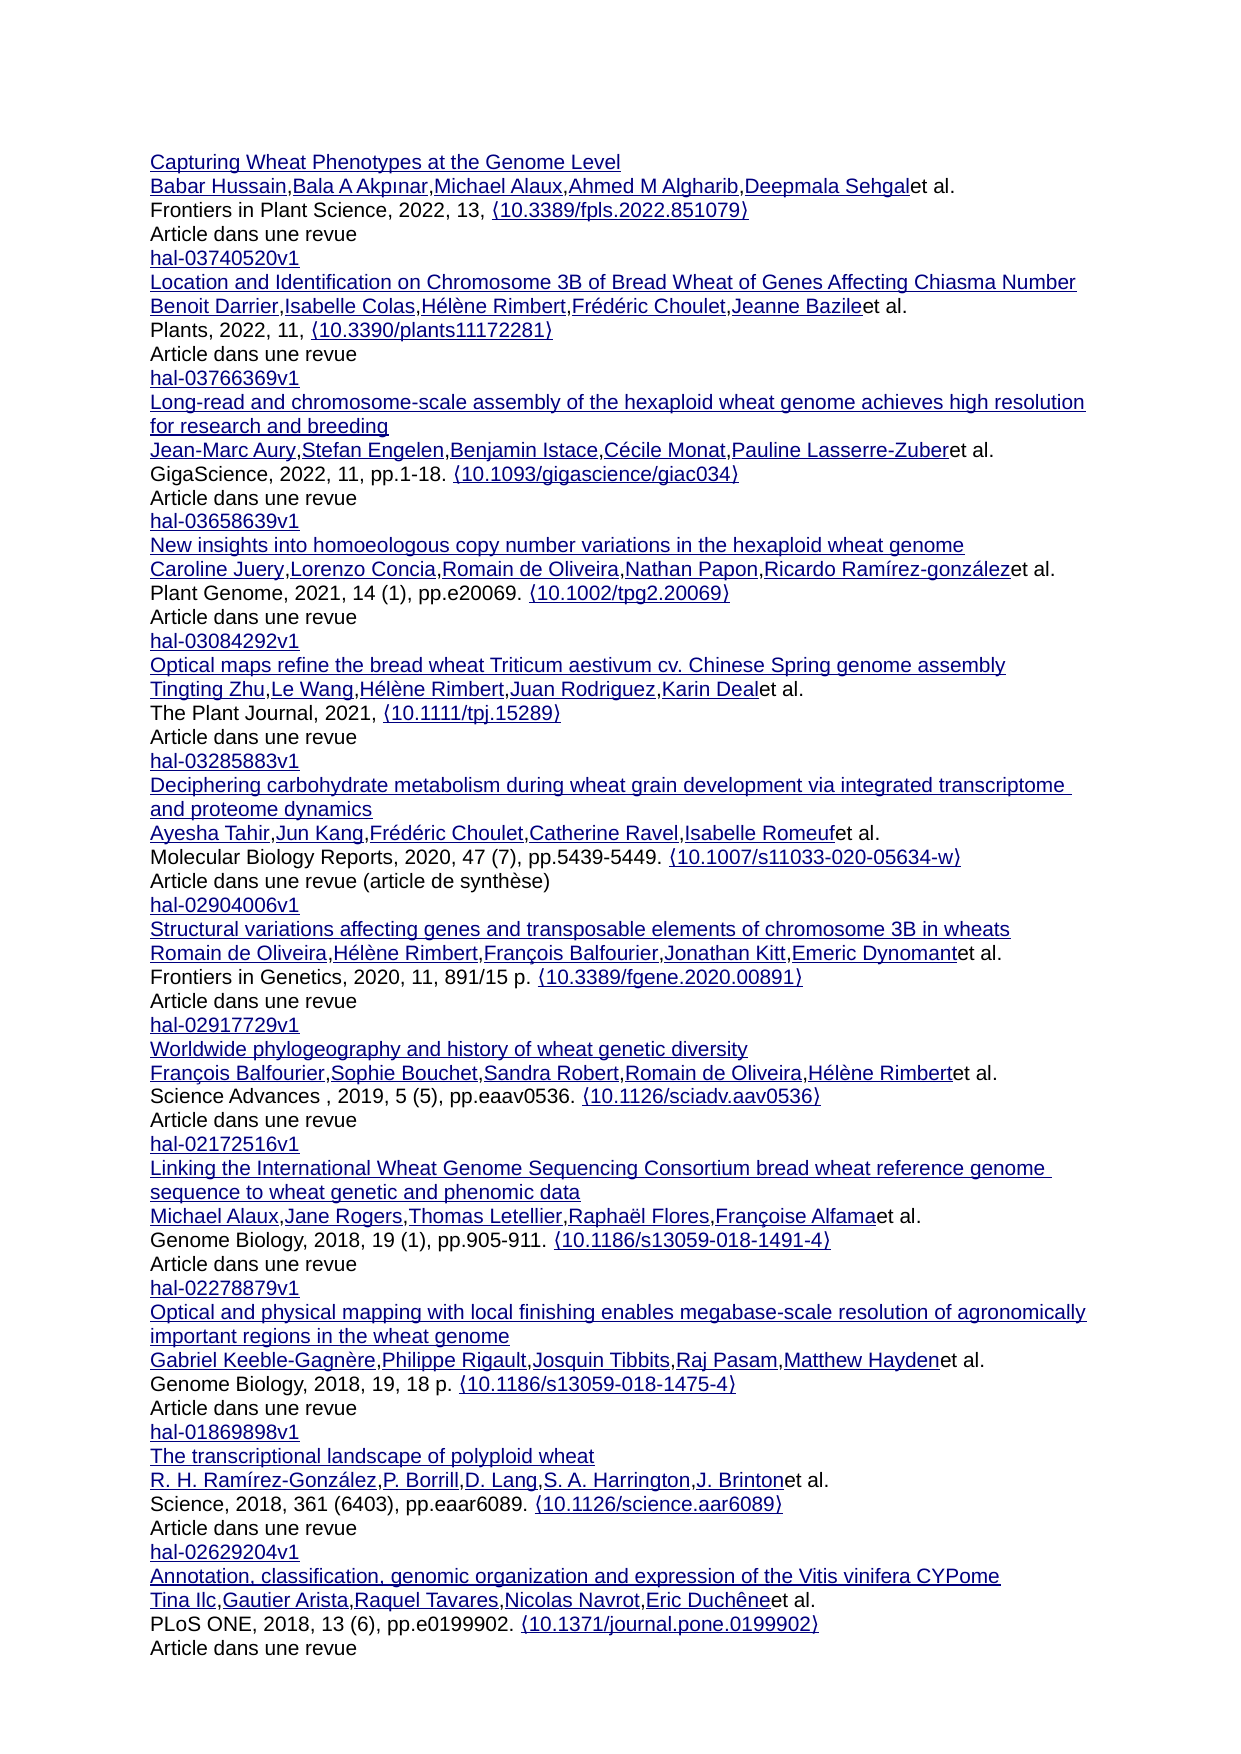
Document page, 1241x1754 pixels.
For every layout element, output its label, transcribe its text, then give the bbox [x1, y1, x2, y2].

table_cell Worldwide phylogeography and history of wheat genetic diversity François Balfourier,Sophie Bouchet,Sandra Robert,Romain de Oliveira,Hélène Rimbertet al. Science Advances , 2019, 5 (5), pp.eaav0536. ⟨10.1126/sciadv.aav0536⟩ Article dans une revue hal-02172516v1 [150, 1036, 1090, 1156]
table_cell Optical maps refine the bread wheat Triticum aestivum cv. Chinese Spring genome assembly Tingting Zhu,Le Wang,Hélène Rimbert,Juan Rodriguez,Karin Dealet al. The Plant Journal, 2021, ⟨10.1111/tpj.15289⟩ Article dans une revue hal-03285883v1 [150, 653, 1090, 773]
table_cell Structural variations affecting genes and transposable elements of chromosome 3B in wheats Romain de Oliveira,Hélène Rimbert,François Balfourier,Jonathan Kitt,Emeric Dynomantet al. Frontiers in Genetics, 2020, 11, 891/15 p. ⟨10.3389/fgene.2020.00891⟩ Article dans une revue hal-02917729v1 [150, 917, 1090, 1036]
table_cell Location and Identification on Chromosome 3B of Bread Wheat of Genes Affecting Chiasma Number Benoit Darrier,Isabelle Colas,Hélène Rimbert,Frédéric Choulet,Jeanne Bazileet al. Plants, 2022, 11, ⟨10.3390/plants11172281⟩ Article dans une revue hal-03766369v1 [150, 270, 1090, 389]
table_cell Optical and physical mapping with local finishing enables megabase-scale resolution of agronomically important regions in the wheat genome Gabriel Keeble-Gagnère,Philippe Rigault,Josquin Tibbits,Raj Pasam,Matthew Haydenet al. Genome Biology, 2018, 19, 18 p. ⟨10.1186/s13059-018-1475-4⟩ Article dans une revue hal-01869898v1 [150, 1300, 1090, 1444]
table_cell Deciphering carbohydrate metabolism during wheat grain development via integrated transcriptome and proteome dynamics Ayesha Tahir,Jun Kang,Frédéric Choulet,Catherine Ravel,Isabelle Romeufet al. Molecular Biology Reports, 2020, 47 (7), pp.5439-5449. ⟨10.1007/s11033-020-05634-w⟩ Article dans une revue (article de synthèse) hal-02904006v1 [150, 773, 1090, 917]
table_cell New insights into homoeologous copy number variations in the hexaploid wheat genome Caroline Juery,Lorenzo Concia,Romain de Oliveira,Nathan Papon,Ricardo Ramírez‐gonzálezet al. Plant Genome, 2021, 14 (1), pp.e20069. ⟨10.1002/tpg2.20069⟩ Article dans une revue hal-03084292v1 [150, 533, 1090, 653]
table_cell The transcriptional landscape of polyploid wheat R. H. Ramírez-González,P. Borrill,D. Lang,S. A. Harrington,J. Brintonet al. Science, 2018, 361 (6403), pp.eaar6089. ⟨10.1126/science.aar6089⟩ Article dans une revue hal-02629204v1 [150, 1444, 1090, 1563]
table_cell Capturing Wheat Phenotypes at the Genome Level Babar Hussain,Bala A Akpınar,Michael Alaux,Ahmed M Algharib,Deepmala Sehgalet al. Frontiers in Plant Science, 2022, 13, ⟨10.3389/fpls.2022.851079⟩ Article dans une revue hal-03740520v1 [150, 150, 1090, 270]
table_cell Long-read and chromosome-scale assembly of the hexaploid wheat genome achieves high resolution for research and breeding Jean-Marc Aury,Stefan Engelen,Benjamin Istace,Cécile Monat,Pauline Lasserre-Zuberet al. GigaScience, 2022, 11, pp.1-18. ⟨10.1093/gigascience/giac034⟩ Article dans une revue hal-03658639v1 [150, 390, 1090, 533]
table_cell Annotation, classification, genomic organization and expression of the Vitis vinifera CYPome Tina Ilc,Gautier Arista,Raquel Tavares,Nicolas Navrot,Eric Duchêneet al. PLoS ONE, 2018, 13 (6), pp.e0199902. ⟨10.1371/journal.pone.0199902⟩ Article dans une revue [150, 1564, 1090, 1659]
table_cell Linking the International Wheat Genome Sequencing Consortium bread wheat reference genome sequence to wheat genetic and phenomic data Michael Alaux,Jane Rogers,Thomas Letellier,Raphaël Flores,Françoise Alfamaet al. Genome Biology, 2018, 19 (1), pp.905-911. ⟨10.1186/s13059-018-1491-4⟩ Article dans une revue hal-02278879v1 [150, 1156, 1090, 1300]
